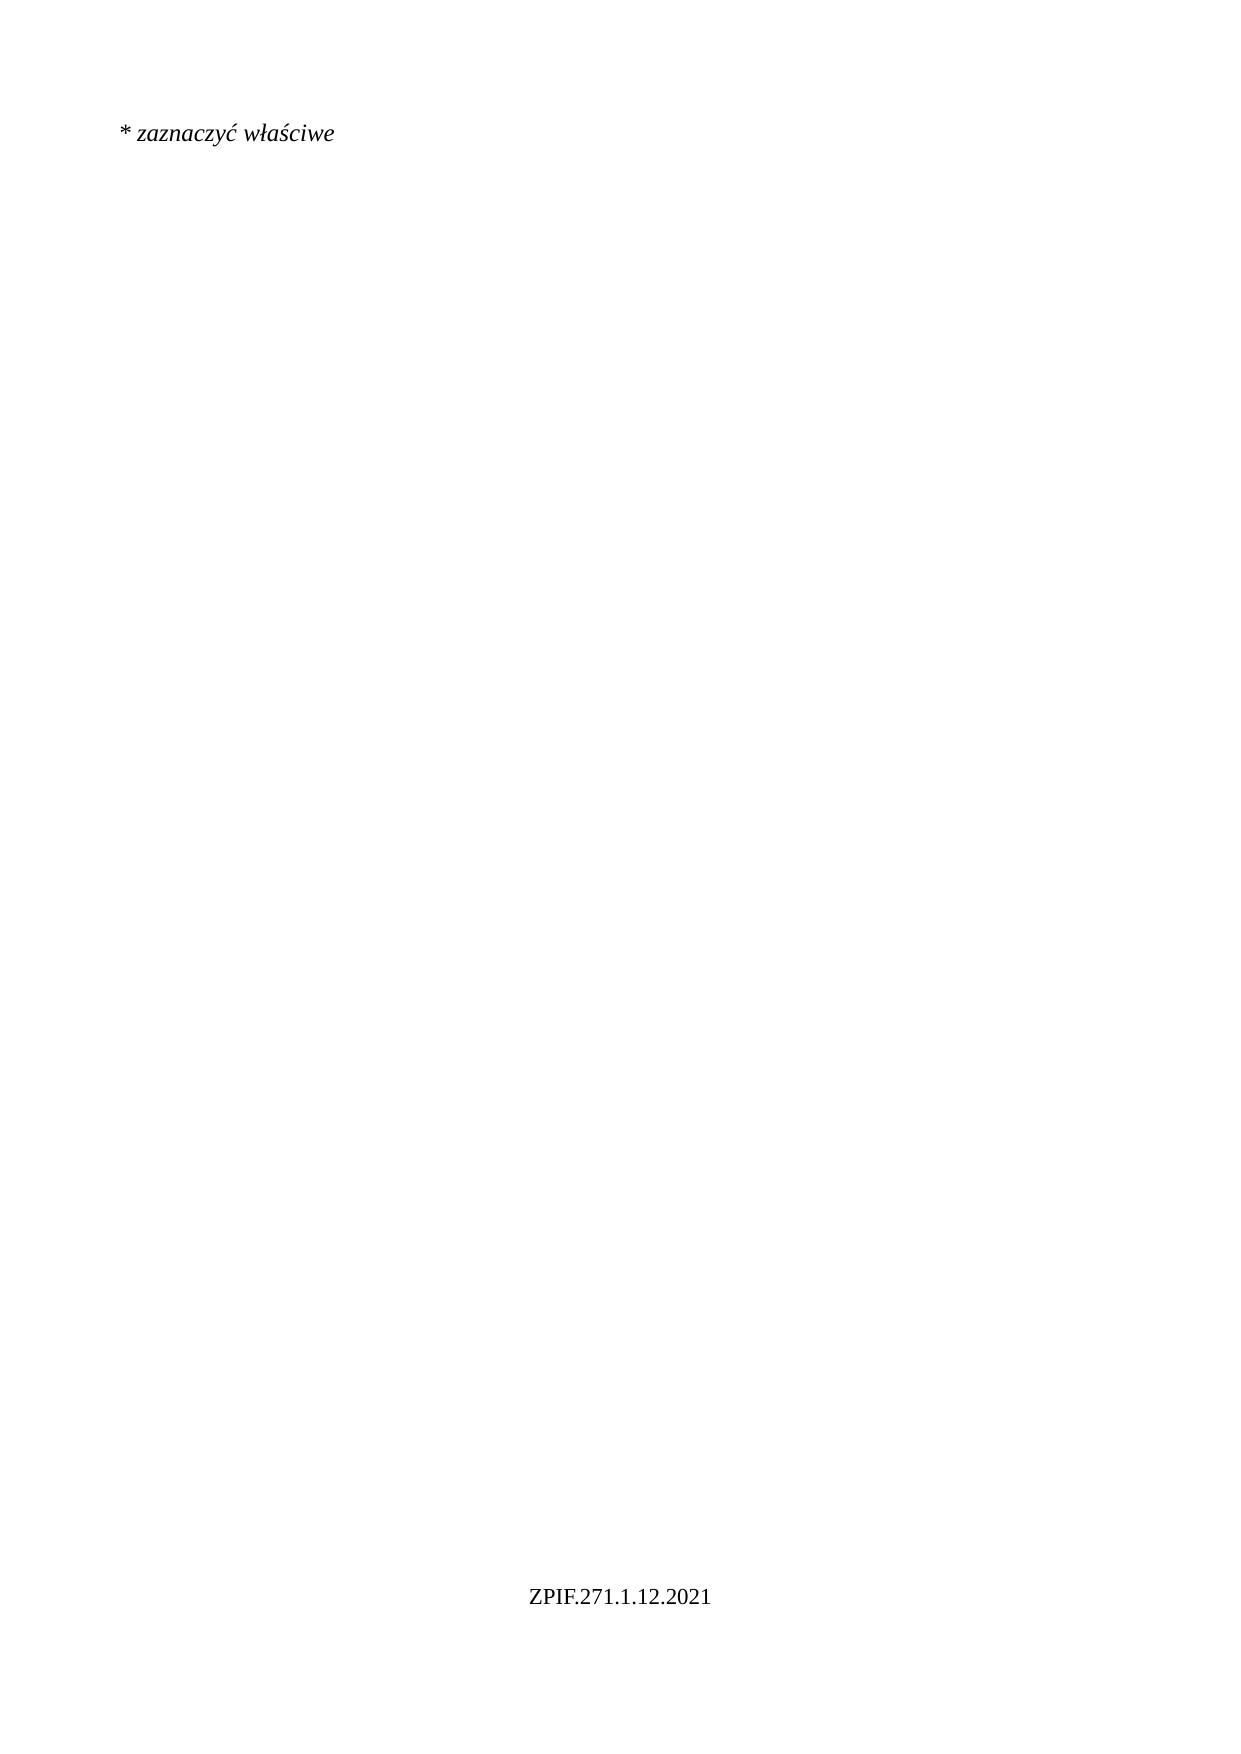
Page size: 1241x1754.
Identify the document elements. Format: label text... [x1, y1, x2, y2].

text * zaznaczyć właściwe [118, 118, 1122, 147]
